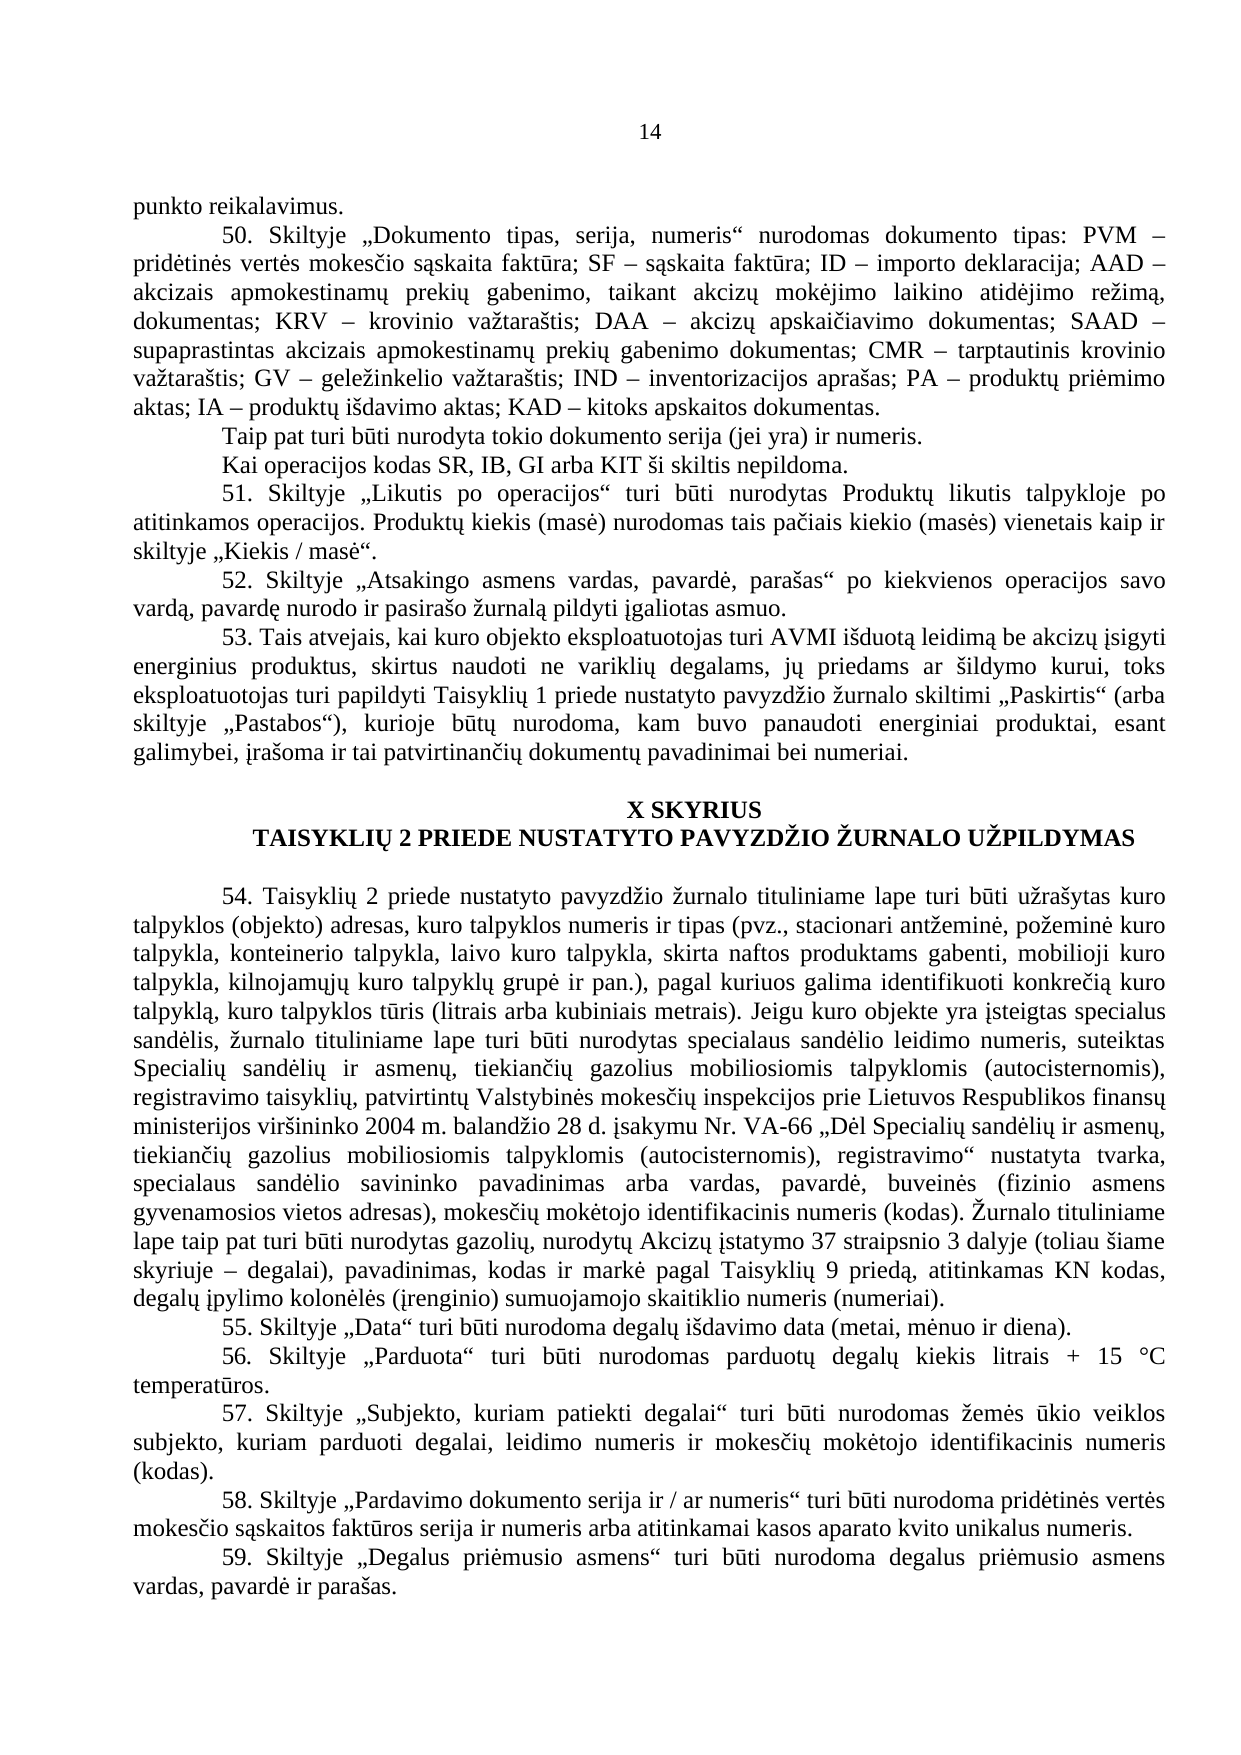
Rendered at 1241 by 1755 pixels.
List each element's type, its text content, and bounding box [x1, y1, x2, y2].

text Taip pat turi būti nurodyta tokio dokumento serija (jei yra) ir numeris. [133, 421, 1167, 450]
text 52. Skiltyje „Atsakingo asmens vardas, pavardė, parašas“ po kiekvienos operacijos savo vardą, pavardę nurodo ir pasirašo žurnalą pildyti įgaliotas asmuo. [133, 565, 1167, 622]
text 59. Skiltyje „Degalus priėmusio asmens“ turi būti nurodoma degalus priėmusio asmens vardas, pavardė ir parašas. [133, 1542, 1167, 1600]
text X SKYRIUS [133, 795, 1167, 823]
text Kai operacijos kodas SR, IB, GI arba KIT ši skiltis nepildoma. [133, 450, 1167, 478]
text 54. Taisyklių 2 priede nustatyto pavyzdžio žurnalo tituliniame lape turi būti užrašytas kuro talpyklos (objekto) adresas, kuro talpyklos numeris ir tipas (pvz., stacionari antžeminė, požeminė kuro talpykla, konteinerio talpykla, laivo kuro talpykla, skirta naftos produktams gabenti, mobilioji kuro talpykla, kilnojamųjų kuro talpyklų grupė ir pan.), pagal kuriuos galima identifikuoti konkrečią kuro talpyklą, kuro talpyklos tūris (litrais arba kubiniais metrais). Jeigu kuro objekte yra įsteigtas specialus sandėlis, žurnalo tituliniame lape turi būti nurodytas specialaus sandėlio leidimo numeris, suteiktas Specialių sandėlių ir asmenų, tiekiančių gazolius mobiliosiomis talpyklomis (autocisternomis), registravimo taisyklių, patvirtintų Valstybinės mokesčių inspekcijos prie Lietuvos Respublikos finansų ministerijos viršininko 2004 m. balandžio 28 d. įsakymu Nr. VA-66 „Dėl Specialių sandėlių ir asmenų, tiekiančių gazolius mobiliosiomis talpyklomis (autocisternomis), registravimo“ nustatyta tvarka, specialaus sandėlio savininko pavadinimas arba vardas, pavardė, buveinės (fizinio asmens gyvenamosios vietos adresas), mokesčių mokėtojo identifikacinis numeris (kodas). Žurnalo tituliniame lape taip pat turi būti nurodytas gazolių, nurodytų Akcizų įstatymo 37 straipsnio 3 dalyje (toliau šiame skyriuje – degalai), pavadinimas, kodas ir markė pagal Taisyklių 9 priedą, atitinkamas KN kodas, degalų įpylimo kolonėlės (įrenginio) sumuojamojo skaitiklio numeris (numeriai). [133, 881, 1167, 1312]
text 57. Skiltyje „Subjekto, kuriam patiekti degalai“ turi būti nurodomas žemės ūkio veiklos subjekto, kuriam parduoti degalai, leidimo numeris ir mokesčių mokėtojo identifikacinis numeris (kodas). [133, 1398, 1167, 1485]
text punkto reikalavimus. [133, 191, 1167, 220]
text 53. Tais atvejais, kai kuro objekto eksploatuotojas turi AVMI išduotą leidimą be akcizų įsigyti energinius produktus, skirtus naudoti ne variklių degalams, jų priedams ar šildymo kurui, toks eksploatuotojas turi papildyti Taisyklių 1 priede nustatyto pavyzdžio žurnalo skiltimi „Paskirtis“ (arba skiltyje „Pastabos“), kurioje būtų nurodoma, kam buvo panaudoti energiniai produktai, esant galimybei, įrašoma ir tai patvirtinančių dokumentų pavadinimai bei numeriai. [133, 622, 1167, 766]
text 58. Skiltyje „Pardavimo dokumento serija ir / ar numeris“ turi būti nurodoma pridėtinės vertės mokesčio sąskaitos faktūros serija ir numeris arba atitinkamai kasos aparato kvito unikalus numeris. [133, 1485, 1167, 1542]
text 51. Skiltyje „Likutis po operacijos“ turi būti nurodytas Produktų likutis talpykloje po atitinkamos operacijos. Produktų kiekis (masė) nurodomas tais pačiais kiekio (masės) vienetais kaip ir skiltyje „Kiekis / masė“. [133, 478, 1167, 565]
text 50. Skiltyje „Dokumento tipas, serija, numeris“ nurodomas dokumento tipas: PVM – pridėtinės vertės mokesčio sąskaita faktūra; SF – sąskaita faktūra; ID – importo deklaracija; AAD – akcizais apmokestinamų prekių gabenimo, taikant akcizų mokėjimo laikino atidėjimo režimą, dokumentas; KRV – krovinio važtaraštis; DAA – akcizų apskaičiavimo dokumentas; SAAD – supaprastintas akcizais apmokestinamų prekių gabenimo dokumentas; CMR – tarptautinis krovinio važtaraštis; GV – geležinkelio važtaraštis; IND – inventorizacijos aprašas; PA – produktų priėmimo aktas; IA – produktų išdavimo aktas; KAD – kitoks apskaitos dokumentas. [133, 220, 1167, 421]
text 55. Skiltyje „Data“ turi būti nurodoma degalų išdavimo data (metai, mėnuo ir diena). [133, 1312, 1167, 1341]
text TAISYKLIŲ 2 PRIEDE NUSTATYTO PAVYZDŽIO ŽURNALO UŽPILDYMAS [133, 823, 1167, 852]
text 56. Skiltyje „Parduota“ turi būti nurodomas parduotų degalų kiekis litrais + 15 °C temperatūros. [133, 1341, 1167, 1398]
